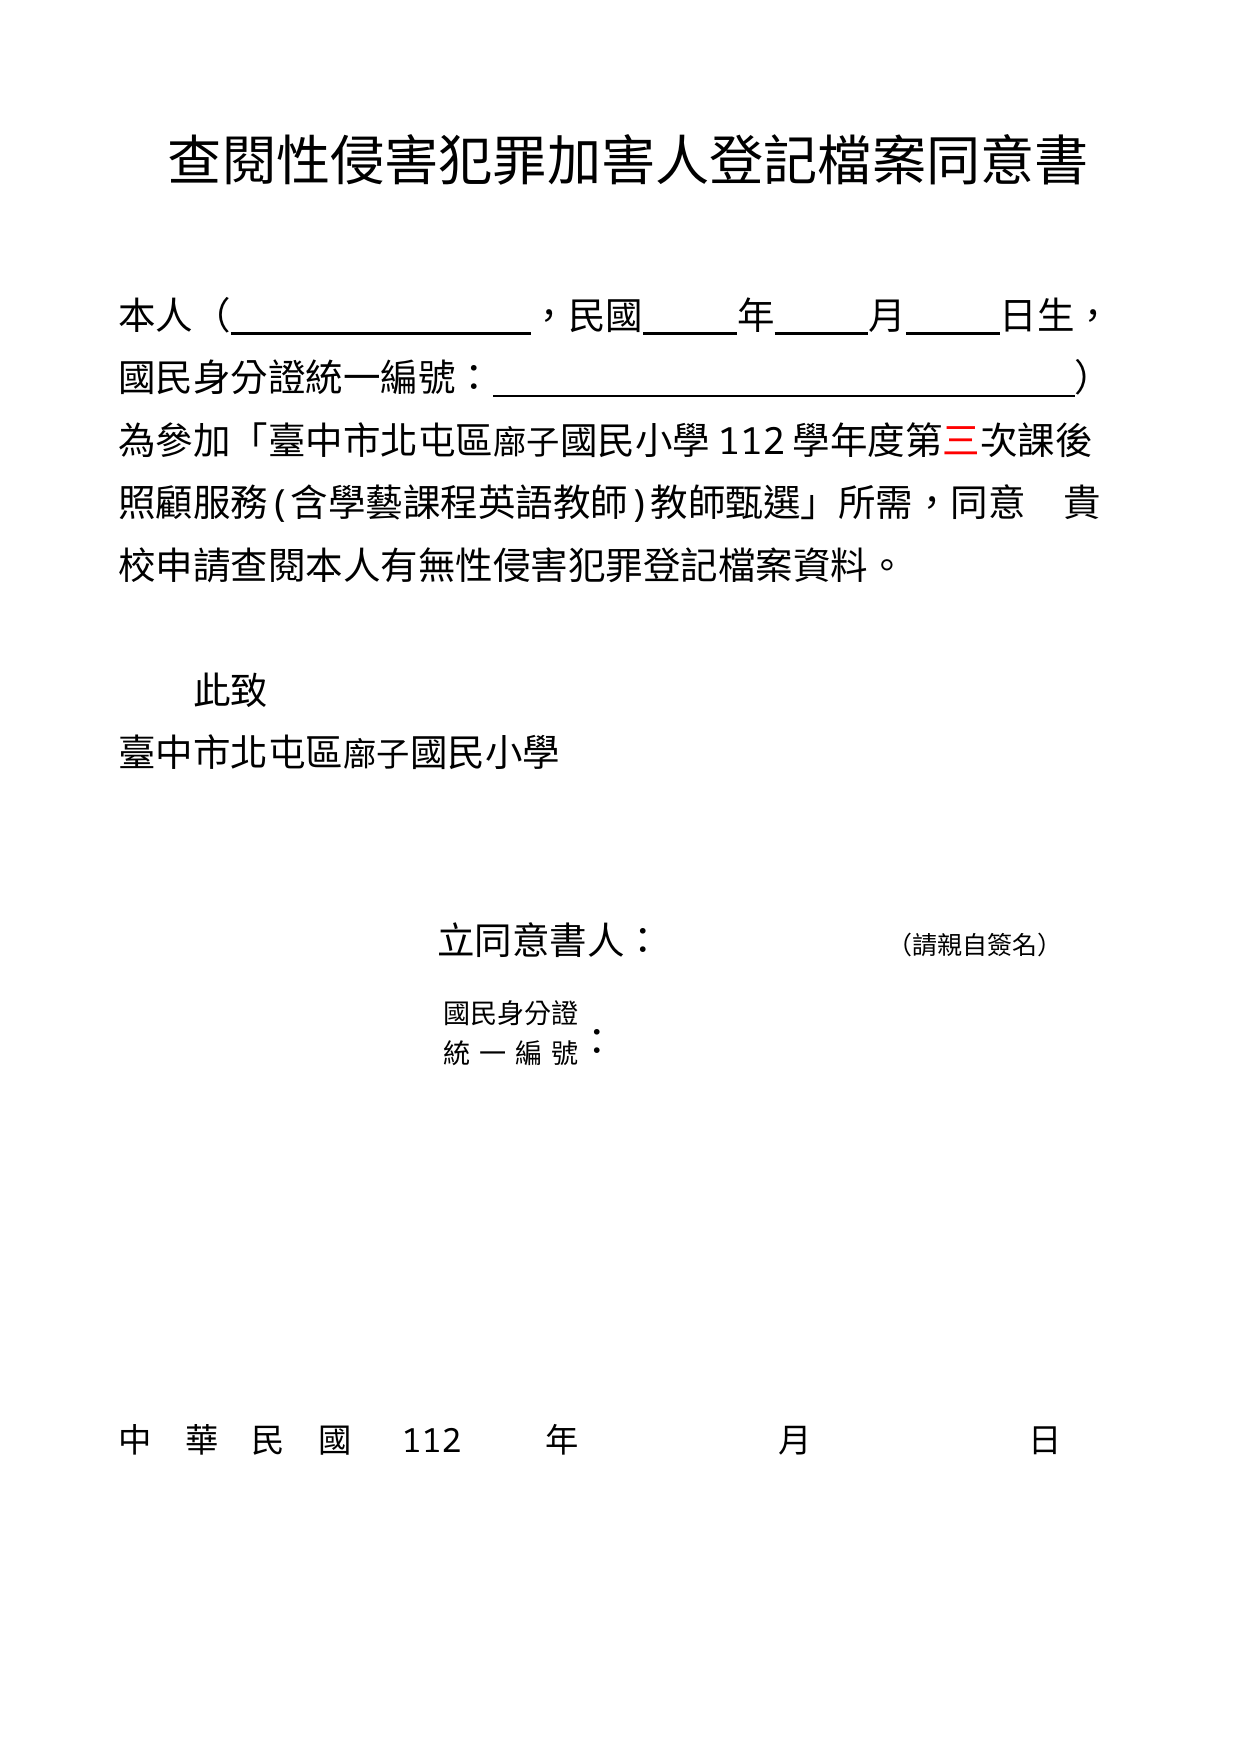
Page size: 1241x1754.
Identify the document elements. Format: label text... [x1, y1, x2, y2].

text 中 華 民 國 112 年 月 日 [118, 1396, 1122, 1459]
text 臺中市北屯區廍子國民小學 [118, 709, 1122, 771]
text 本人（ ，民國 年 月 日生，國民身分證統一編號： ）為參加「臺中市北屯區廍子國民小學112學年度第三次課後照顧服務(含學藝課程英語教師)教師甄選」所需，同意 貴校申請查閱本人有無性侵害犯罪登記檔案資料。 [118, 271, 1122, 584]
text 立同意書人： （請親自簽名） [118, 896, 1122, 959]
text 查閱性侵害犯罪加害人登記檔案同意書 [118, 84, 1138, 209]
text 此致 [118, 646, 1122, 709]
text 國民身分證統一編號： [118, 959, 1122, 1084]
